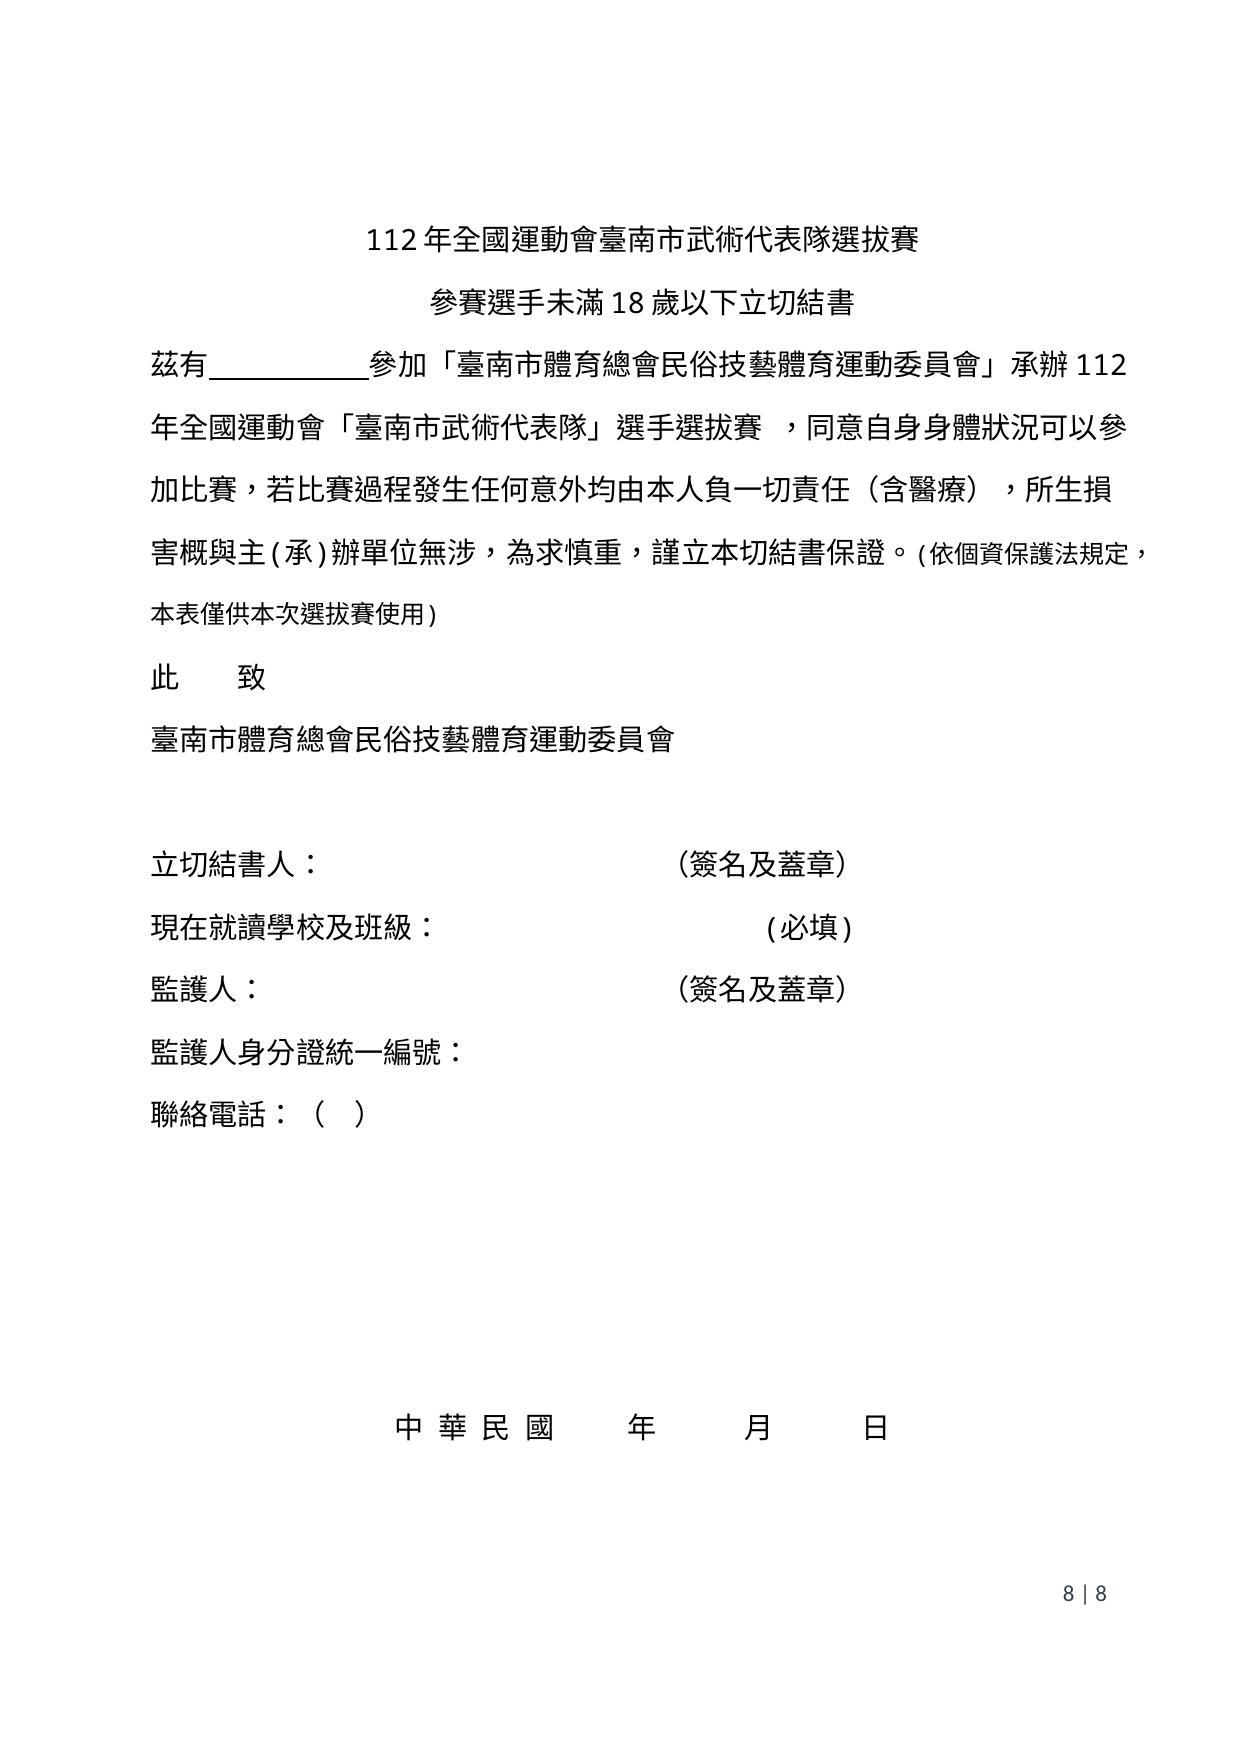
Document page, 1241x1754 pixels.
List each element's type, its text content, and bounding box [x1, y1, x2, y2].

text 立切結書人： （簽名及蓋章） [150, 821, 1134, 884]
text 現在就讀學校及班級： (必填) [150, 884, 1134, 946]
text 參賽選手未滿18歲以下立切結書 [150, 259, 1134, 321]
text 112年全國運動會臺南市武術代表隊選拔賽 [150, 196, 1134, 259]
text 茲有 參加「臺南市體育總會民俗技藝體育運動委員會」承辦112年全國運動會「臺南市武術代表隊」選手選拔賽 ，同意自身身體狀況可以參加比賽，若比賽過程發生任何意外均由本人負一切責任（含醫療），所生損害概與主(承)辦單位無涉，為求慎重，謹立本切結書保證。(依個資保護法規定，本表僅供本次選拔賽使用) [150, 321, 1134, 634]
text 此 致 [150, 634, 1134, 696]
text 監護人身分證統一編號： [150, 1009, 1134, 1071]
text 聯絡電話：（ ） [150, 1071, 1134, 1134]
text 監護人： （簽名及蓋章） [150, 946, 1134, 1009]
text 臺南市體育總會民俗技藝體育運動委員會 [150, 696, 1134, 759]
text 中 華 民 國 年 月 日 [150, 1384, 1134, 1446]
